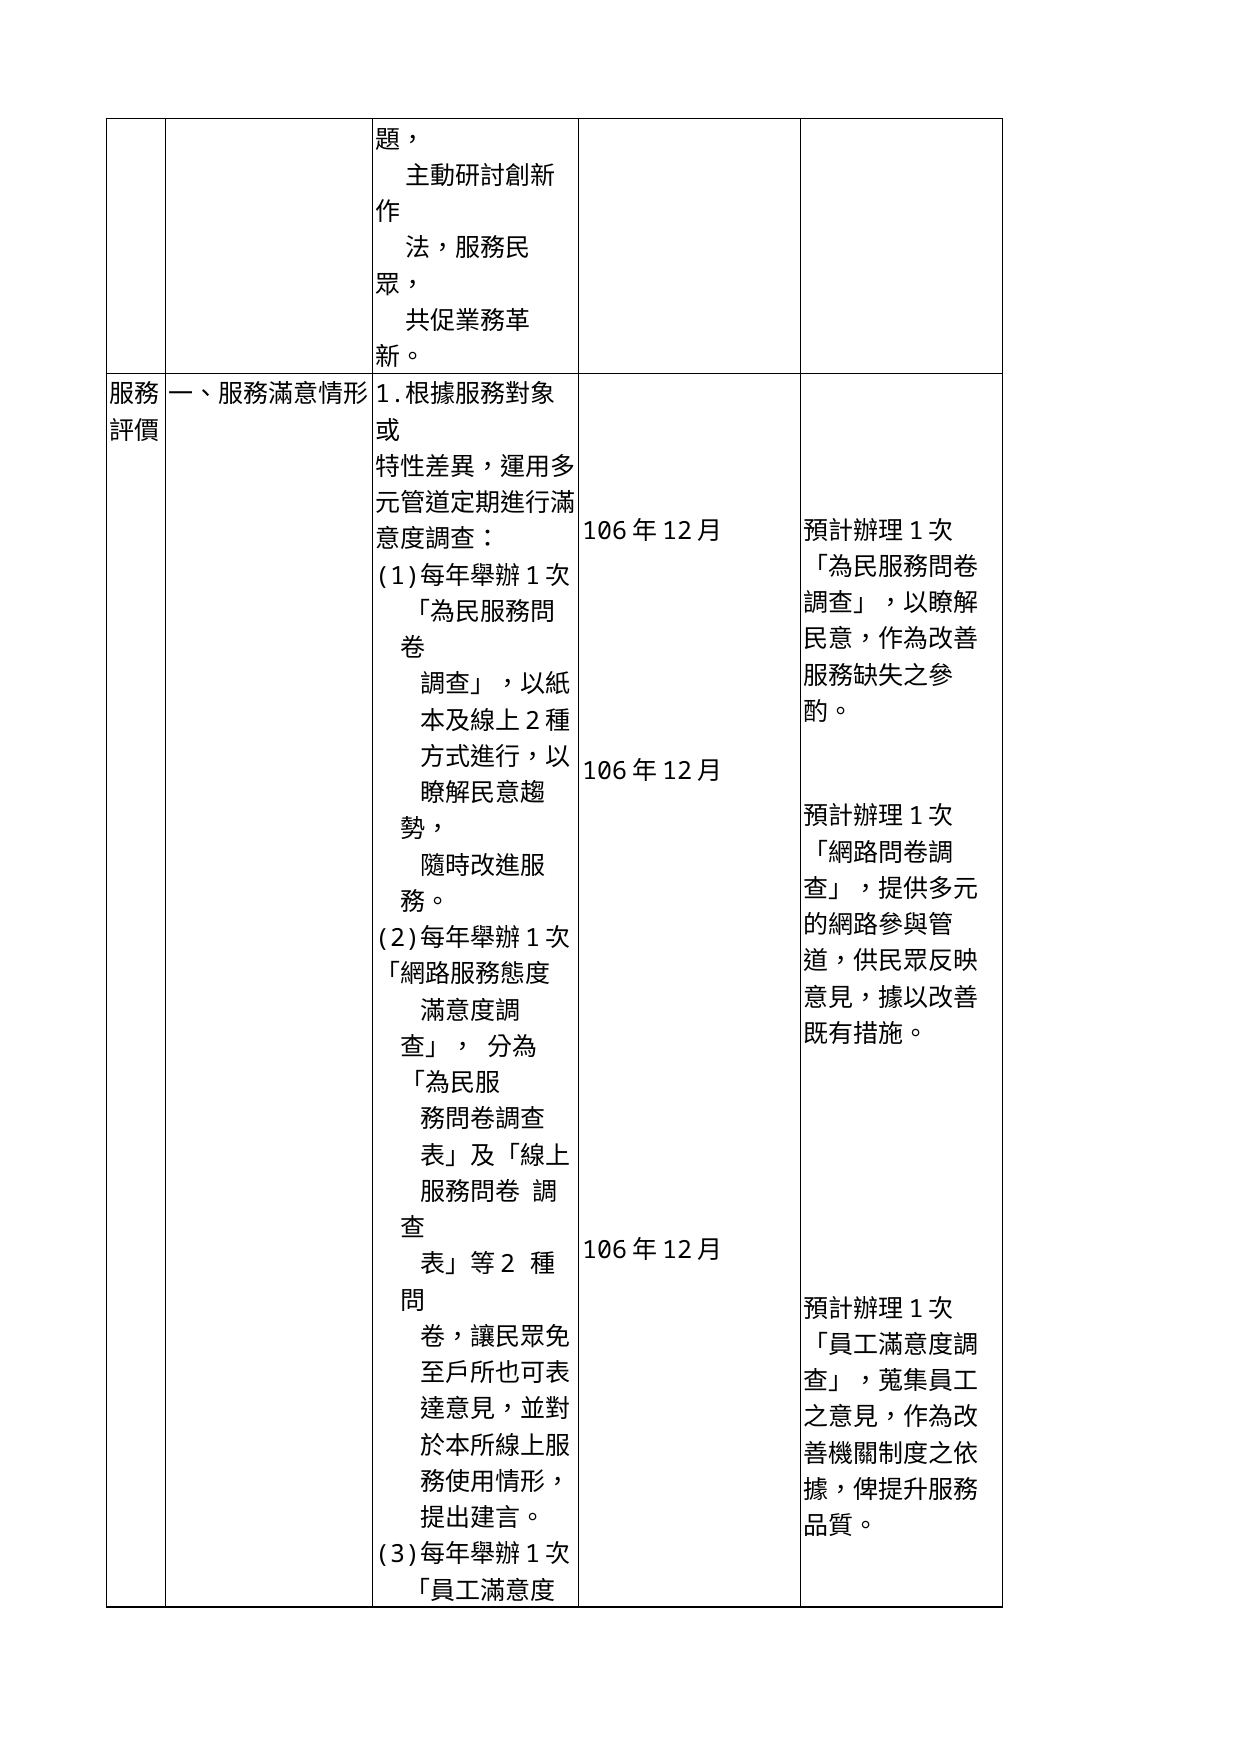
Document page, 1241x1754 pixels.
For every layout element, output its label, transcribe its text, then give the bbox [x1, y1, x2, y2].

table_cell [166, 119, 372, 373]
table_cell [579, 119, 800, 373]
table_cell 題， 主動研討創新作 法，服務民眾， 共促業務革新。 [373, 119, 578, 373]
table_cell 1.根據服務對象或 特性差異，運用多元管道定期進行滿意度調查： (1)每年舉辦1次 「為民服務問卷 調查」，以紙 本及線上2種 方式進行，以 瞭解民意趨勢， 隨時改進服務。 (2)每年舉辦1次「網路服務態度 滿意度調查」， 分為「為民服 務問卷調查 表」及「線上 服務問卷 調查 表」等2 種問 卷，讓民眾免 至戶所也可表 達意見，並對 於本所線上服 務使用情形， 提出建言。 (3)每年舉辦1次 「員工滿意度 [373, 374, 578, 1606]
table_cell [107, 119, 165, 373]
table_cell [801, 119, 1002, 373]
table_cell 106年12月 106年12月 106年12月 [579, 374, 800, 1606]
table_cell 服務評價 [107, 374, 165, 1606]
table_cell 預計辦理1次「為民服務問卷調查」，以瞭解民意，作為改善服務缺失之參酌。 預計辦理1次「網路問卷調查」，提供多元的網路參與管道，供民眾反映意見，據以改善既有措施。 預計辦理1次「員工滿意度調查」，蒐集員工之意見，作為改善機關制度之依據，俾提升服務品質。 [801, 374, 1002, 1606]
table_cell 一、服務滿意情形 [166, 374, 372, 1606]
